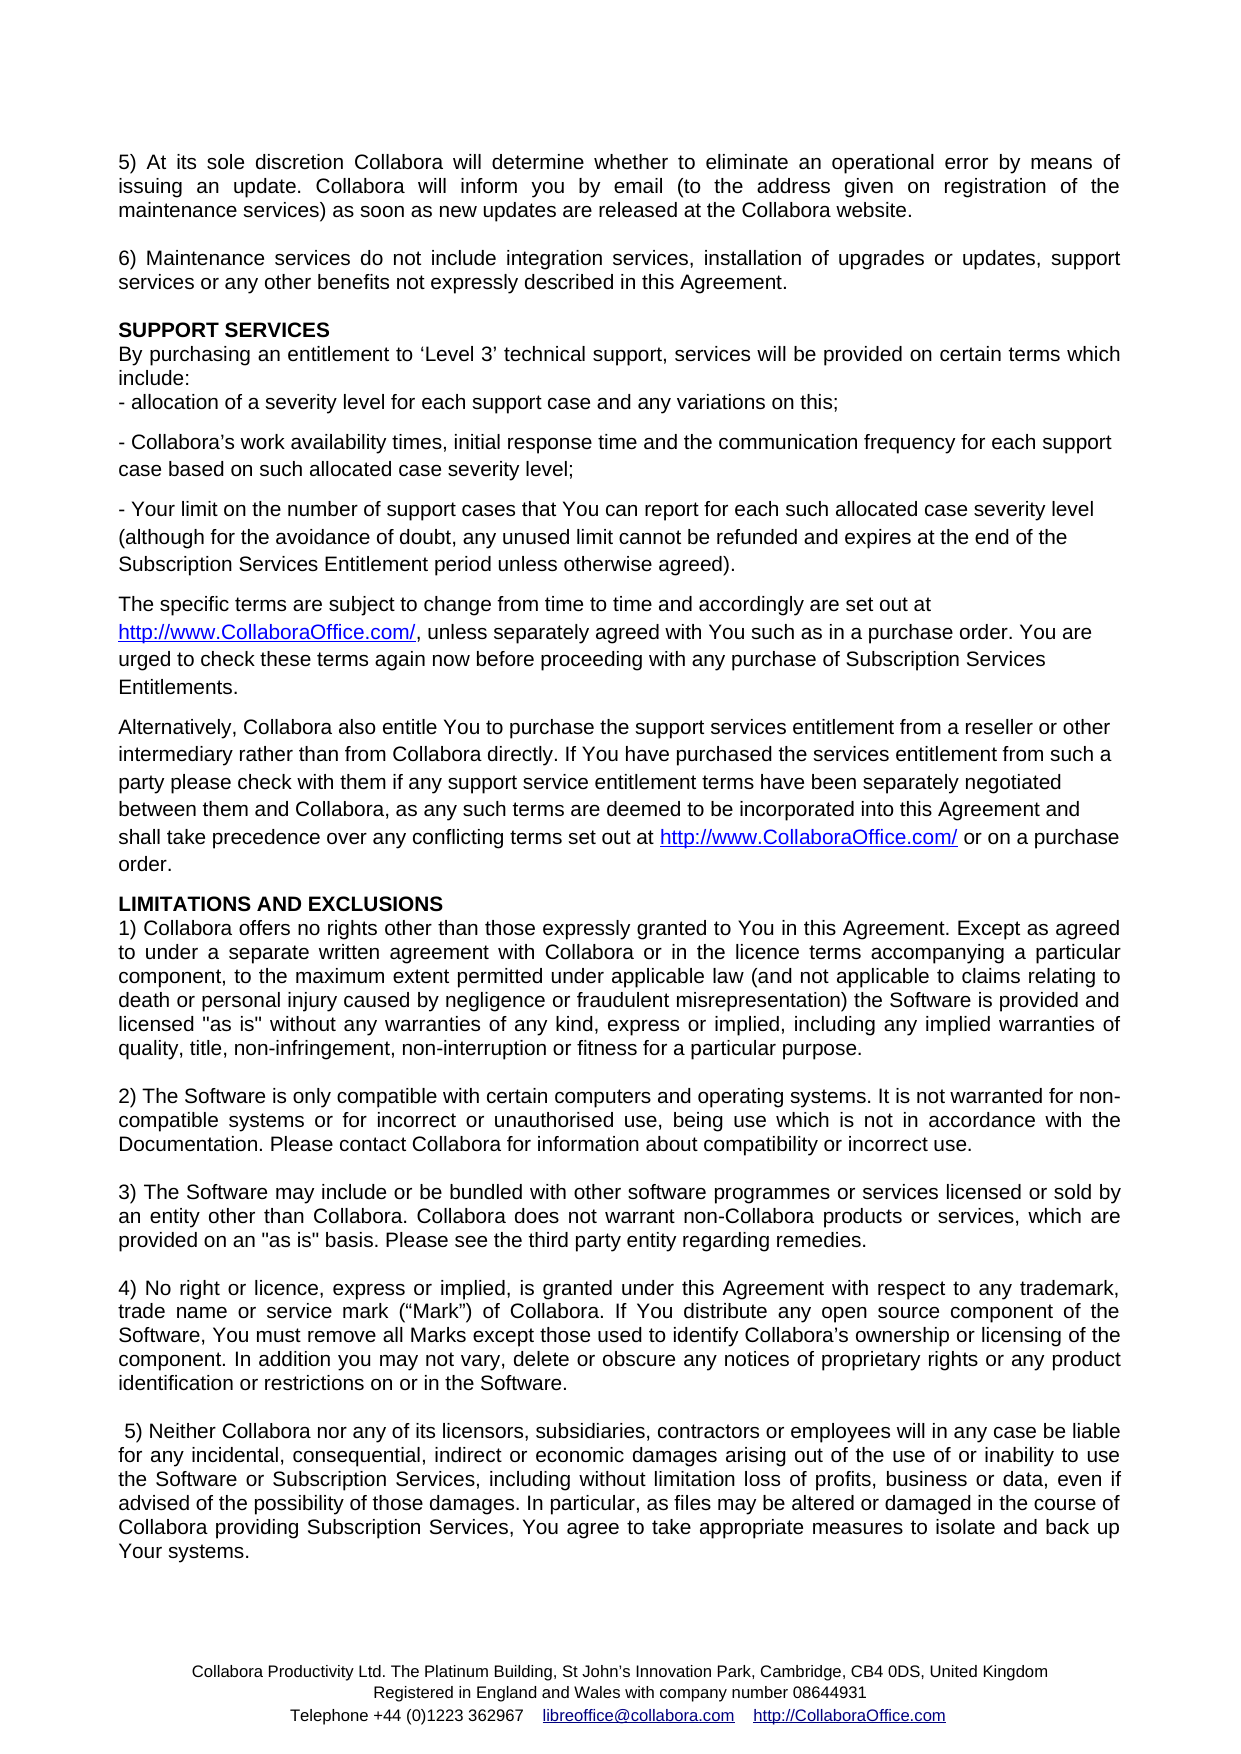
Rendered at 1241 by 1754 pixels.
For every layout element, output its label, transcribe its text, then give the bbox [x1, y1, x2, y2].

text - Your limit on the number of support cases that You can report for each such allocated case severity level (although for the avoidance of doubt, any unused limit cannot be refunded and expires at the end of the Subscription Services Entitlement period unless otherwise agreed). [118, 497, 1122, 576]
text 5) Neither Collabora nor any of its licensors, subsidiaries, contractors or employees will in any case be liable for any incidental, consequential, indirect or economic damages arising out of the use of or inability to use the Software or Subscription Services, including without limitation loss of profits, business or data, even if advised of the possibility of those damages. In particular, as files may be altered or damaged in the course of Collabora providing Subscription Services, You agree to take appropriate measures to isolate and back up Your systems. [118, 1419, 1122, 1563]
text LIMITATIONS AND EXCLUSIONS [118, 892, 1122, 916]
text 1) Collabora offers no rights other than those expressly granted to You in this Agreement. Except as agreed to under a separate written agreement with Collabora or in the licence terms accompanying a particular component, to the maximum extent permitted under applicable law (and not applicable to claims relating to death or personal injury caused by negligence or fraudulent misrepresentation) the Software is provided and licensed "as is" without any warranties of any kind, express or implied, including any implied warranties of quality, title, non-infringement, non-interruption or fitness for a particular purpose. [118, 916, 1122, 1060]
text 5) At its sole discretion Collabora will determine whether to eliminate an operational error by means of issuing an update. Collabora will inform you by email (to the address given on registration of the maintenance services) as soon as new updates are released at the Collabora website. [118, 150, 1122, 222]
text The specific terms are subject to change from time to time and accordingly are set out at http://www.CollaboraOffice.com/, unless separately agreed with You such as in a purchase order. You are urged to check these terms again now before proceeding with any purchase of Subscription Services Entitlements. [118, 592, 1122, 698]
text 4) No right or licence, express or implied, is granted under this Agreement with respect to any trademark, trade name or service mark (“Mark”) of Collabora. If You distribute any open source component of the Software, You must remove all Marks except those used to identify Collabora’s ownership or licensing of the component. In addition you may not vary, delete or obscure any notices of proprietary rights or any product identification or restrictions on or in the Software. [118, 1275, 1122, 1395]
text By purchasing an entitlement to ‘Level 3’ technical support, services will be provided on certain terms which include: [118, 342, 1122, 389]
text 6) Maintenance services do not include integration services, installation of upgrades or updates, support services or any other benefits not expressly described in this Agreement. [118, 246, 1122, 294]
text - Collabora’s work availability times, initial response time and the communication frequency for each support case based on such allocated case severity level; [118, 429, 1122, 481]
text SUPPORT SERVICES [118, 318, 1122, 342]
text - allocation of a severity level for each support case and any variations on this; [118, 389, 1122, 413]
text Alternatively, Collabora also entitle You to purchase the support services entitlement from a reseller or other intermediary rather than from Collabora directly. If You have purchased the services entitlement from such a party please check with them if any support service entitlement terms have been separately negotiated between them and Collabora, as any such terms are deemed to be incorporated into this Agreement and shall take precedence over any conflicting terms set out at http://www.CollaboraOffice.com/ or on a purchase order. [118, 714, 1122, 876]
text 2) The Software is only compatible with certain computers and operating systems. It is not warranted for non-compatible systems or for incorrect or unauthorised use, being use which is not in accordance with the Documentation. Please contact Collabora for information about compatibility or incorrect use. [118, 1084, 1122, 1156]
text 3) The Software may include or be bundled with other software programmes or services licensed or sold by an entity other than Collabora. Collabora does not warrant non-Collabora products or services, which are provided on an "as is" basis. Please see the third party entity regarding remedies. [118, 1179, 1122, 1251]
